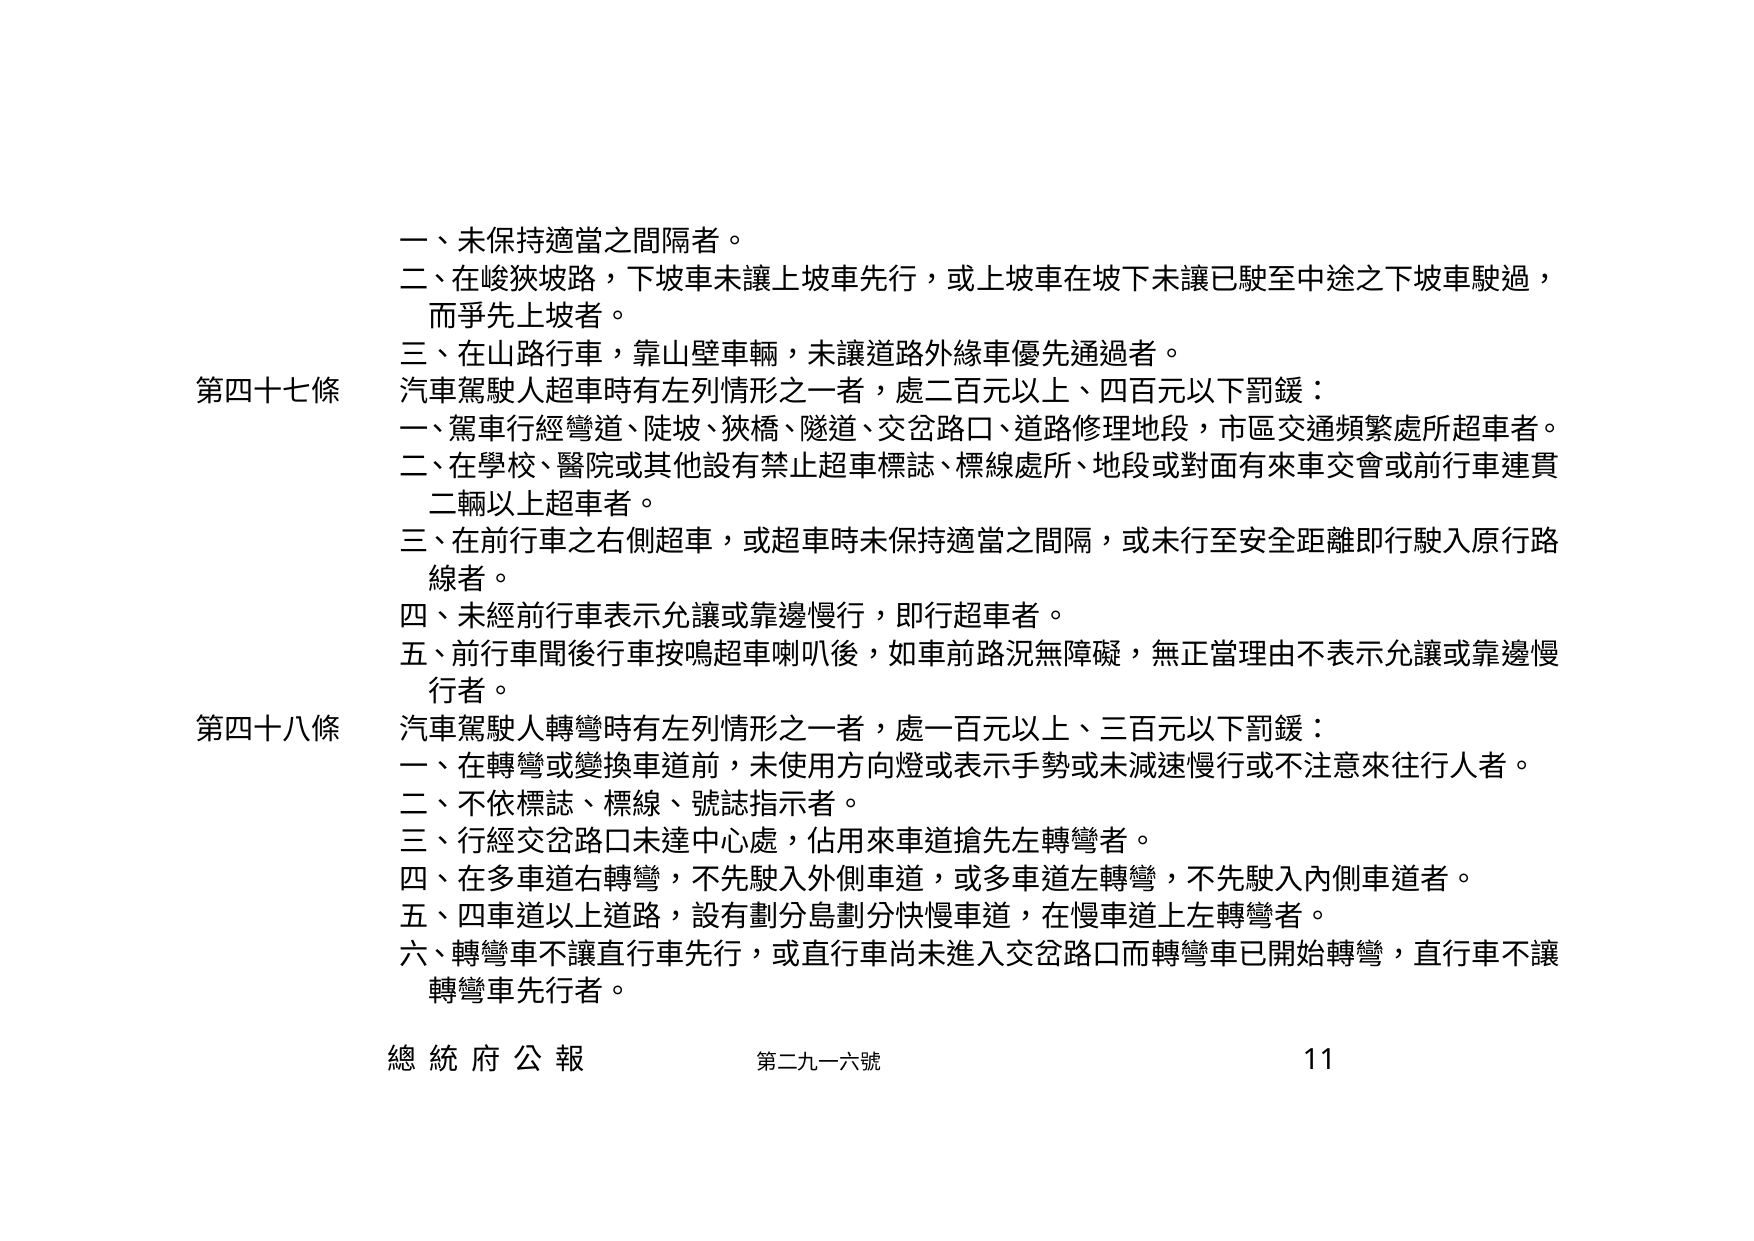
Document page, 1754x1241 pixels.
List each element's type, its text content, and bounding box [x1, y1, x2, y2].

text 第四十八條 汽車駕駛人轉彎時有左列情形之一者，處一百元以上、三百元以下罰鍰： [195, 709, 1559, 747]
text 五、四車道以上道路，設有劃分島劃分快慢車道，在慢車道上左轉彎者。 [399, 897, 1559, 934]
text 五、前行車聞後行車按鳴超車喇叭後，如車前路況無障礙，無正當理由不表示允讓或靠邊慢行者。 [399, 634, 1559, 709]
text 二、在學校、醫院或其他設有禁止超車標誌、標線處所、地段或對面有來車交會或前行車連貫二輛以上超車者。 [399, 447, 1559, 522]
text 三、在前行車之右側超車，或超車時未保持適當之間隔，或未行至安全距離即行駛入原行路線者。 [399, 522, 1559, 597]
text 四、在多車道右轉彎，不先駛入外側車道，或多車道左轉彎，不先駛入內側車道者。 [399, 859, 1559, 897]
text 二、在峻狹坡路，下坡車未讓上坡車先行，或上坡車在坡下未讓已駛至中途之下坡車駛過，而爭先上坡者。 [399, 259, 1559, 334]
text 一、駕車行經彎道、陡坡、狹橋、隧道、交岔路口、道路修理地段，市區交通頻繁處所超車者。 [399, 409, 1559, 447]
text 第四十七條 汽車駕駛人超車時有左列情形之一者，處二百元以上、四百元以下罰鍰： [195, 372, 1559, 409]
text 六、轉彎車不讓直行車先行，或直行車尚未進入交岔路口而轉彎車已開始轉彎，直行車不讓轉彎車先行者。 [399, 934, 1559, 1009]
text 三、在山路行車，靠山壁車輛，未讓道路外緣車優先通過者。 [399, 334, 1559, 372]
text 四、未經前行車表示允讓或靠邊慢行，即行超車者。 [399, 597, 1559, 634]
text 二、不依標誌、標線、號誌指示者。 [399, 784, 1559, 822]
text 一、未保持適當之間隔者。 [399, 222, 1559, 259]
text 三、行經交岔路口未達中心處，佔用來車道搶先左轉彎者。 [399, 822, 1559, 859]
text 一、在轉彎或變換車道前，未使用方向燈或表示手勢或未減速慢行或不注意來往行人者。 [399, 747, 1559, 784]
